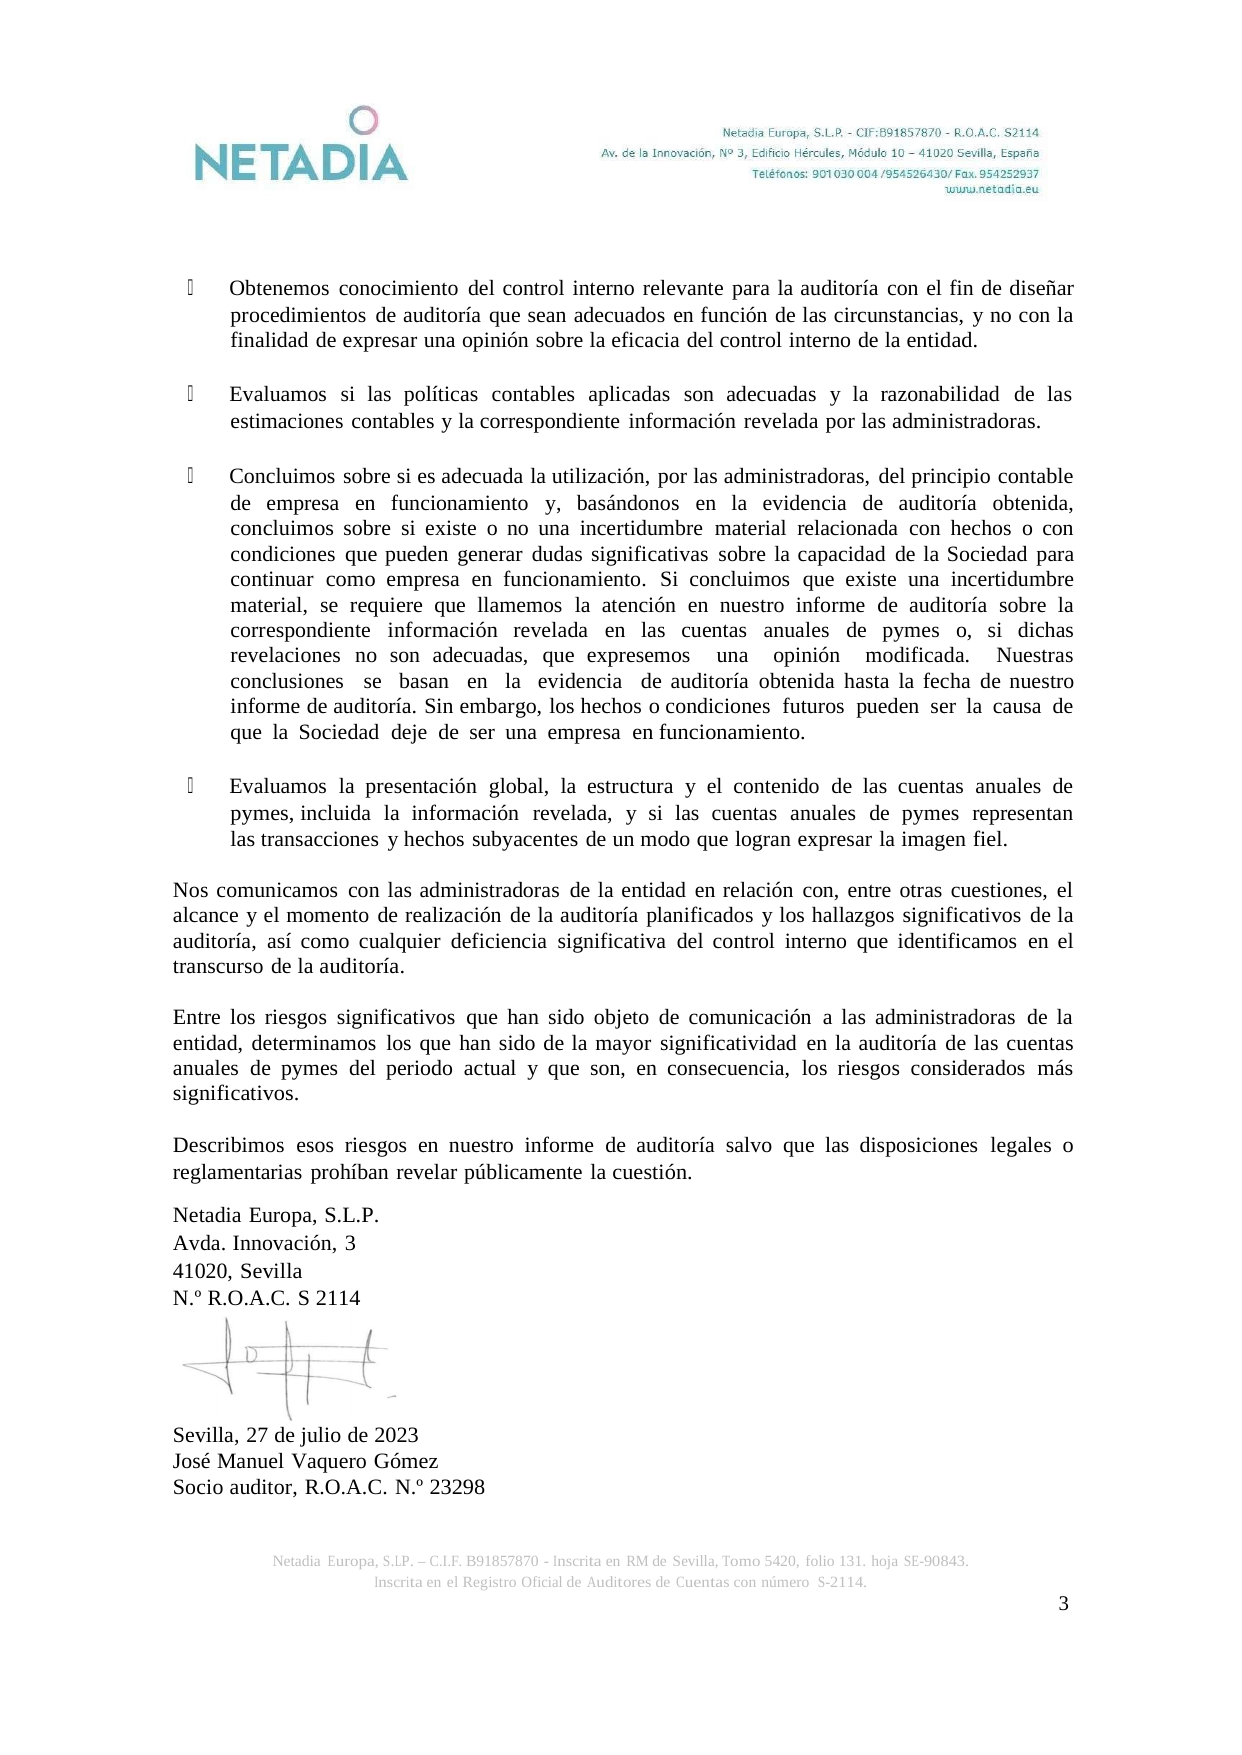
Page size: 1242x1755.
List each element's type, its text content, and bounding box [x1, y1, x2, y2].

text  Evaluamos la presentación global, la estructura y el contenido de las cuentas anuales de pymes, incluida la información revelada, y si las cuentas anuales de pymes representan las transacciones y hechos subyacentes de un modo que logran expresar la imagen fiel. [187, 770, 1074, 851]
text 41020, Sevilla [173, 1258, 307, 1283]
text Entre los riesgos significativos que han sido objeto de comunicación a las administradoras de la entidad, determinamos los que han sido de la mayor significatividad en la auditoría de las cuentas anuales de pymes del periodo actual y que son, en consecuencia, los riesgos considerados más significativos. [173, 1004, 1074, 1106]
text  Evaluamos si las políticas contables aplicadas son adecuadas y la razonabilidad de las estimaciones contables y la correspondiente información revelada por las administradoras. [187, 378, 1074, 434]
text Netadia Europa, S.L.P. Avda. Innovación, 3 [173, 1202, 384, 1255]
text  Obtenemos conocimiento del control interno relevante para la auditoría con el fin de diseñar procedimientos de auditoría que sean adecuados en función de las circunstancias, y no con la finalidad de expresar una opinión sobre la eficacia del control interno de la entidad. [187, 272, 1074, 352]
text Describimos esos riesgos en nuestro informe de auditoría salvo que las disposiciones legales o reglamentarias prohíban revelar públicamente la cuestión. [173, 1132, 1074, 1184]
text  Concluimos sobre si es adecuada la utilización, por las administradoras, del principio contable de empresa en funcionamiento y, basándonos en la evidencia de auditoría obtenida, concluimos sobre si existe o no una incertidumbre material relacionada con hechos o con condiciones que pueden generar dudas significativas sobre la capacidad de la Sociedad para continuar como empresa en funcionamiento. Si concluimos que existe una incertidumbre material, se requiere que llamemos la atención en nuestro informe de auditoría sobre la correspondiente información revelada en las cuentas anuales de pymes o, si dichas revelaciones no son adecuadas, que expresemos una opinión modificada. Nuestras conclusiones se basan en la evidencia de auditoría obtenida hasta la fecha de nuestro informe de auditoría. Sin embargo, los hechos o condiciones futuros pueden ser la causa de que la Sociedad deje de ser una empresa en funcionamiento. [187, 460, 1074, 744]
text Sevilla, 27 de julio de 2023 [173, 1422, 423, 1448]
text Socio auditor, R.O.A.C. N.º 23298 [173, 1474, 488, 1499]
text N.º R.O.A.C. S 2114 [173, 1285, 364, 1310]
text José Manuel Vaquero Gómez [173, 1448, 443, 1473]
text Nos comunicamos con las administradoras de la entidad en relación con, entre otras cuestiones, el alcance y el momento de realización de la auditoría planificados y los hallazgos significativos de la auditoría, así como cualquier deficiencia significativa del control interno que identificamos en el transcurso de la auditoría. [173, 877, 1074, 978]
